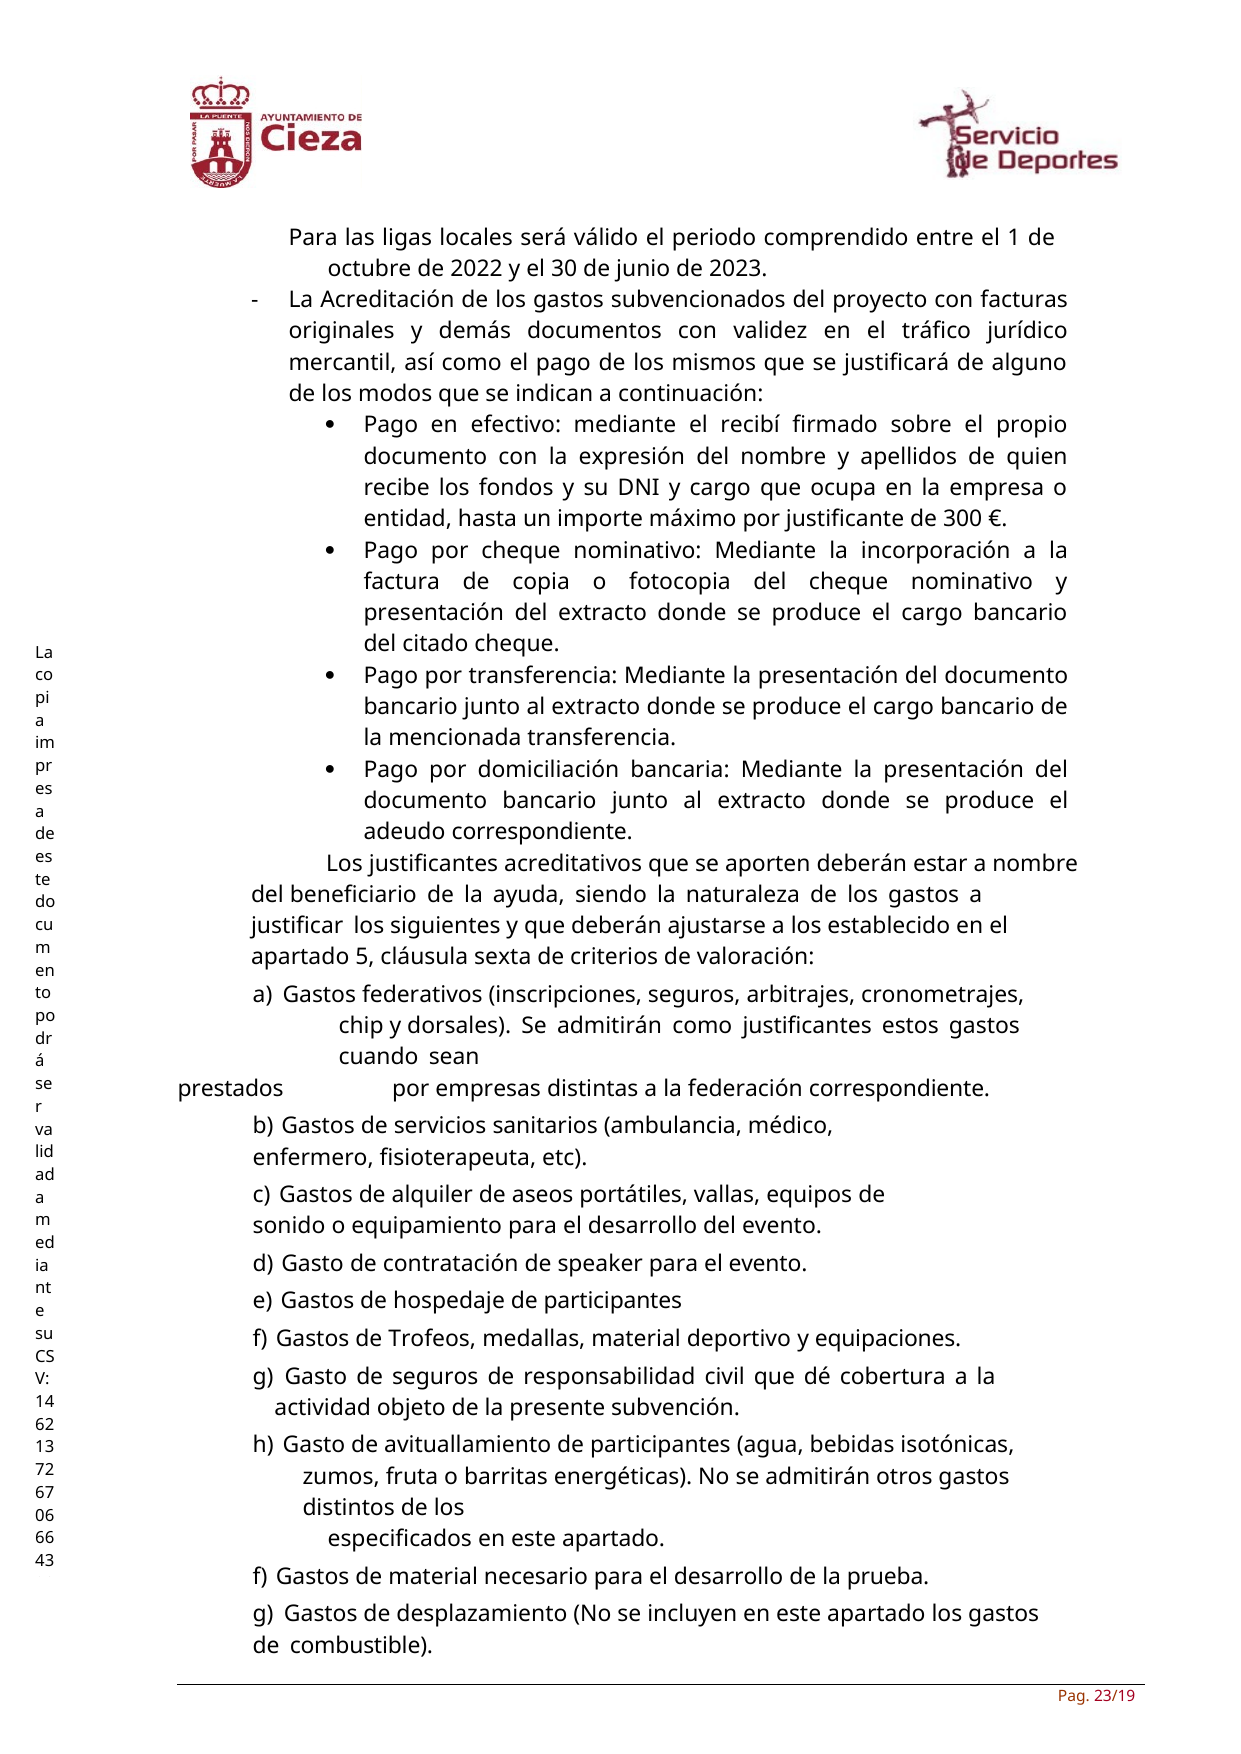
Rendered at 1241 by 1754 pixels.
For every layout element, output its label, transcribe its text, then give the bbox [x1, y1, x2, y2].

list Gastos de Trofeos, medallas, material deportivo y equipaciones. [252, 1322, 1169, 1353]
list Pago por cheque nominativo: Mediante la incorporación a la factura de copia o fotocopia del cheque nominativo y presentación del extracto donde se produce el cargo bancario del citado cheque. [326, 533, 1068, 658]
list Pago por transferencia: Mediante la presentación del documento bancario junto al extracto donde se produce el cargo bancario de la mencionada transferencia. [326, 659, 1068, 752]
list Gastos de material necesario para el desarrollo de la prueba. [252, 1560, 1169, 1591]
text La copia impresa de este documento podrá ser validada mediante su CSV: 14621372670666432031 en: http://cotejar.cieza.es [35, 640, 56, 1577]
text Los justificantes acreditativos que se aporten deberán estar a nombre del beneficiario de la ayuda, siendo la naturaleza de los gastos a justificar los siguientes y que deberán ajustarse a los establecido en el apartado 5, cláusula sexta de criterios de valoración: [251, 846, 1081, 971]
text prestados por empresas distintas a la federación correspondiente. [177, 1072, 1169, 1103]
list Gastos de servicios sanitarios (ambulancia, médico, enfermero, fisioterapeuta, etc). [252, 1109, 919, 1172]
text Para las ligas locales será válido el periodo comprendido entre el 1 de octubre de 2022 y el 30 de junio de 2023. [288, 221, 1056, 283]
list La Acreditación de los gastos subvencionados del proyecto con facturas originales y demás documentos con validez en el tráfico jurídico mercantil, así como el pago de los mismos que se justificará de alguno de los modos que se indican a continuación: [251, 283, 1068, 408]
picture [190, 75, 362, 188]
list Pago por domiciliación bancaria: Mediante la presentación del documento bancario junto al extracto donde se produce el adeudo correspondiente. [326, 753, 1069, 846]
list Gastos de desplazamiento (No se incluyen en este apartado los gastos de combustible). [252, 1597, 1058, 1660]
list Gastos de alquiler de aseos portátiles, vallas, equipos de sonido o equipamiento para el desarrollo del evento. [252, 1178, 943, 1241]
list Gasto de contratación de speaker para el evento. [252, 1247, 1169, 1278]
list Gasto de avituallamiento de participantes (agua, bebidas isotónicas, zumos, fruta o barritas energéticas). No se admitirán otros gastos distintos de los [252, 1428, 1061, 1522]
picture [912, 87, 1123, 180]
list Pago en efectivo: mediante el recibí firmado sobre el propio documento con la expresión del nombre y apellidos de quien recibe los fondos y su DNI y cargo que ocupa en la empresa o entidad, hasta un importe máximo por justificante de 300 €. [326, 408, 1069, 533]
list Gastos de hospedaje de participantes [252, 1284, 1169, 1316]
text especificados en este apartado. [327, 1522, 1169, 1553]
list Gastos federativos (inscripciones, seguros, arbitrajes, cronometrajes, chip y dorsales). Se admitirán como justificantes estos gastos cuando sean [252, 978, 1068, 1072]
list Gasto de seguros de responsabilidad civil que dé cobertura a la actividad objeto de la presente subvención. [252, 1359, 1058, 1422]
